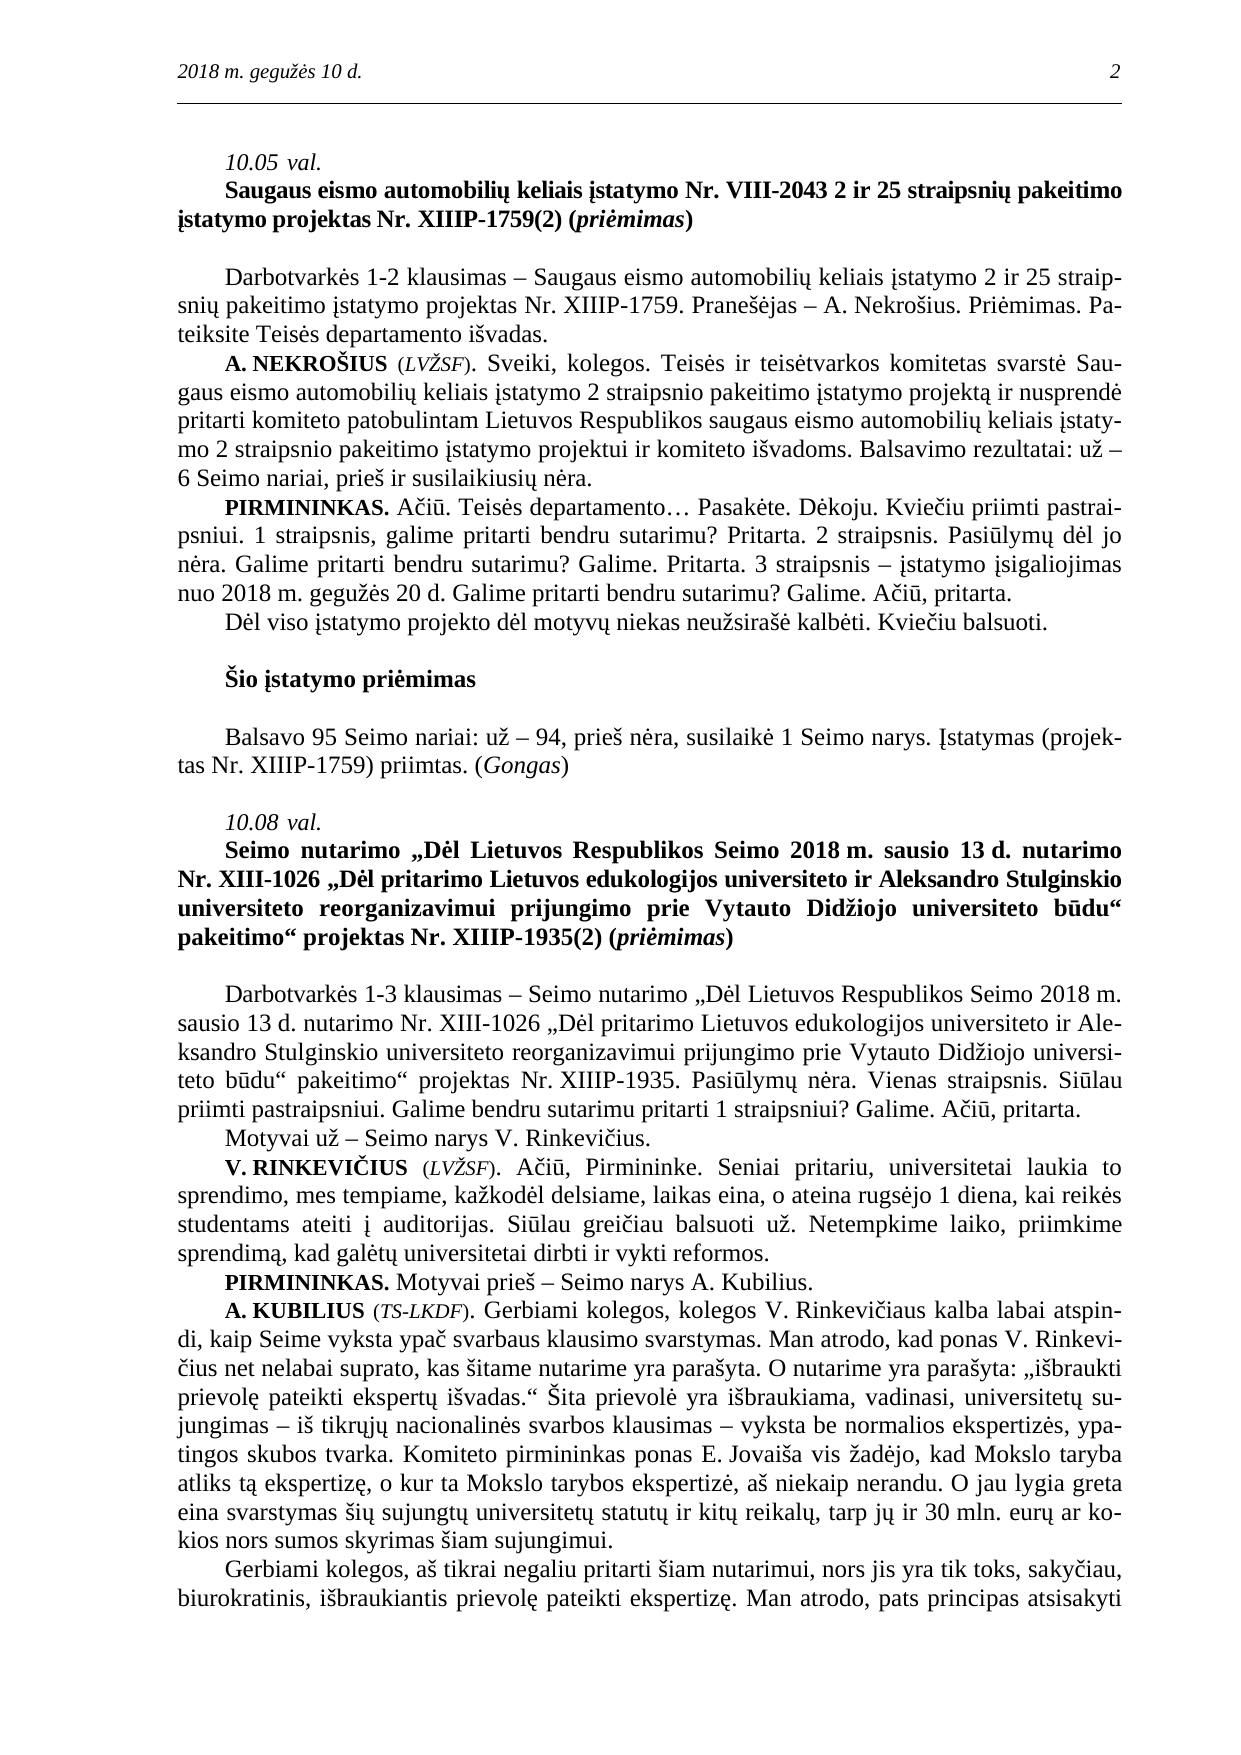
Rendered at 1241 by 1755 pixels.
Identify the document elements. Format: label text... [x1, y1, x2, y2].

text Mo­ty­vai už – Sei­mo na­rys V. Rin­ke­vi­čius. [177, 1123, 1122, 1152]
text A. KUBILIUS (TS-LKDF). Ger­bia­mi ko­le­gos, ko­le­gos V. Rin­ke­vi­čiaus kal­ba la­bai at­spin­di, kaip Sei­me vyks­ta ypač svar­baus klau­si­mo svars­ty­mas. Man at­ro­do, kad po­nas V. Rin­ke­vi­čius net ne­la­bai su­pra­to, kas ši­ta­me nu­ta­ri­me yra pa­ra­šy­ta. O nu­ta­ri­me yra pa­ra­šy­ta: „iš­brauk­ti prie­vo­lę pa­teik­ti eks­per­tų iš­va­das.“ Ši­ta prie­vo­lė yra iš­brau­kia­ma, va­di­na­si, uni­ver­si­te­tų su­jun­gi­mas – iš tik­rų­jų na­cio­na­li­nės svar­bos klau­si­mas – vyks­ta be nor­ma­lios eks­per­ti­zės, ypa­tin­gos sku­bos tvar­ka. Ko­mi­te­to pir­mi­nin­kas po­nas E. Jo­vai­ša vis ža­dė­jo, kad Moks­lo ta­ry­ba at­liks tą eks­per­ti­zę, o kur ta Moks­lo ta­ry­bos eks­per­ti­zė, aš nie­kaip ne­ran­du. O jau ly­gia gre­ta ei­na svars­ty­mas šių su­jung­tų uni­ver­si­te­tų sta­tu­tų ir ki­tų rei­ka­lų, tarp jų ir 30 mln. eu­rų ar ko­kios nors su­mos sky­ri­mas šiam su­jun­gi­mui. [177, 1295, 1122, 1554]
text Dar­bo­tvarkės 1-3 klau­si­mas – Sei­mo nu­ta­ri­mo „Dėl Lie­tu­vos Res­pub­li­kos Sei­mo 2018 m. sau­sio 13 d. nu­ta­ri­mo Nr. XIII-1026 „Dėl pri­ta­ri­mo Lie­tu­vos edu­ko­lo­gi­jos uni­ver­si­te­to ir Ale­k­san­dro Stul­gins­kio uni­ver­si­te­to re­or­ga­ni­za­vi­mui pri­jun­gi­mo prie Vy­tau­to Di­džio­jo uni­ver­si­te­to bū­du“ pa­kei­ti­mo“ pro­jek­tas Nr. XIIIP-1935. Pa­siū­ly­mų nė­ra. Vie­nas straips­nis. Siū­lau pri­im­ti pa­straips­niui. Ga­li­me ben­dru su­ta­ri­mu pri­tar­ti 1 straips­niui? Ga­li­me. Ačiū, pri­tar­ta. [177, 979, 1122, 1123]
text PIRMININKAS. Ačiū. Tei­sės de­par­ta­men­to… Pa­sa­kė­te. Dė­ko­ju. Kvie­čiu pri­im­ti pa­strai­ps­niui. 1 straips­nis, ga­li­me pri­tar­ti ben­dru su­ta­ri­mu? Pri­tar­ta. 2 straips­nis. Pa­siū­ly­mų dėl jo nė­ra. Ga­li­me pri­tar­ti ben­dru su­ta­ri­mu? Ga­li­me. Pri­tar­ta. 3 straips­nis – įsta­ty­mo įsi­ga­lio­ji­mas nuo 2018 m. ge­gu­žės 20 d. Ga­li­me pri­tar­ti ben­dru su­ta­ri­mu? Ga­li­me. Ačiū, pri­tar­ta. [177, 492, 1122, 607]
text V. RINKEVIČIUS (LVŽSF). Ačiū, Pir­mi­nin­ke. Se­niai pri­ta­riu, uni­ver­si­te­tai lau­kia to spren­di­mo, mes tem­pia­me, kaž­ko­dėl del­sia­me, lai­kas ei­na, o at­ei­na rug­sė­jo 1 die­na, kai rei­kės stu­den­tams at­ei­ti į au­di­to­ri­jas. Siū­lau grei­čiau bal­suo­ti už. Ne­temp­ki­me lai­ko, pri­im­ki­me spren­di­mą, kad ga­lė­tų uni­ver­si­te­tai dirb­ti ir vyk­ti re­for­mos. [177, 1152, 1122, 1267]
text 10.08 val. [224, 808, 1122, 835]
text Dėl vi­so įsta­ty­mo pro­jek­to dėl mo­ty­vų nie­kas ne­už­si­ra­šė kal­bė­ti. Kvie­čiu bal­suo­ti. [177, 607, 1122, 635]
text PIRMININKAS. Mo­ty­vai prieš – Sei­mo na­rys A. Ku­bi­lius. [177, 1267, 1122, 1295]
text Sei­mo nu­ta­ri­mo „Dėl Lie­tu­vos Res­pub­li­kos Sei­mo 2018 m. sau­sio 13 d. nu­ta­ri­mo Nr. XIII-1026 „Dėl pri­ta­ri­mo Lie­tu­vos edu­ko­lo­gi­jos uni­ver­si­te­to ir Alek­san­dro Stul­gins­kio uni­ver­si­te­to re­or­ga­ni­za­vi­mui pri­jun­gi­mo prie Vy­tau­to Di­džio­jo uni­ver­si­te­to bū­du“ pakei­ti­mo“ pro­jek­tas Nr. XIIIP-1935(2) (pri­ėmi­mas) [177, 835, 1122, 950]
text A. NEKROŠIUS (LVŽSF). Svei­ki, ko­le­gos. Tei­sės ir tei­sėt­var­kos ko­mi­te­tas svars­tė Sau­gaus eis­mo au­to­mo­bi­lių ke­liais įsta­ty­mo 2 straips­nio pa­kei­ti­mo įsta­ty­mo pro­jek­tą ir nu­spren­dė pri­tar­ti ko­mi­te­to pa­to­bu­lin­tam Lie­tu­vos Res­pub­li­kos sau­gaus eis­mo au­to­mo­bi­lių ke­liais įsta­ty­mo 2 straips­nio pa­kei­ti­mo įsta­ty­mo pro­jek­tui ir ko­mi­te­to iš­va­doms. Bal­sa­vi­mo re­zul­ta­tai: už – 6 Sei­mo na­riai, prieš ir su­si­lai­kiu­sių nė­ra. [177, 348, 1122, 492]
text Sau­gaus eis­mo au­to­mo­bi­lių ke­liais įsta­ty­mo Nr. VIII-2043 2 ir 25 straips­nių pa­kei­ti­mo įsta­ty­mo pro­jek­tas Nr. XIIIP-1759(2) (pri­ėmi­mas) [177, 175, 1122, 233]
text 10.05 val. [224, 148, 1122, 175]
text Bal­sa­vo 95 Sei­mo na­riai: už – 94, prieš nė­ra, su­si­lai­kė 1 Sei­mo na­rys. Įsta­ty­mas (pro­jek­tas Nr. XIIIP-1759) pri­im­tas. (Gon­gas) [177, 722, 1122, 779]
text Dar­bo­tvarkės 1-2 klau­si­mas – Sau­gaus eis­mo au­to­mo­bi­lių ke­liais įsta­ty­mo 2 ir 25 straip­snių pa­kei­ti­mo įsta­ty­mo pro­jek­tas Nr. XIIIP-1759. Pra­ne­šė­jas – A. Ne­kro­šius. Pri­ėmi­mas. Pa­teik­si­te Tei­sės de­par­ta­men­to iš­va­das. [177, 262, 1122, 348]
text Ger­bia­mi ko­le­gos, aš tik­rai ne­ga­liu pri­tar­ti šiam nu­ta­ri­mui, nors jis yra tik toks, sa­ky­čiau, biu­ro­kratinis, iš­brau­kian­tis prie­vo­lę pa­teik­ti eks­per­ti­zę. Man at­ro­do, pats prin­ci­pas at­si­sa­ky­ti [177, 1554, 1122, 1612]
text Šio įsta­ty­mo pri­ėmi­mas [177, 664, 1122, 693]
